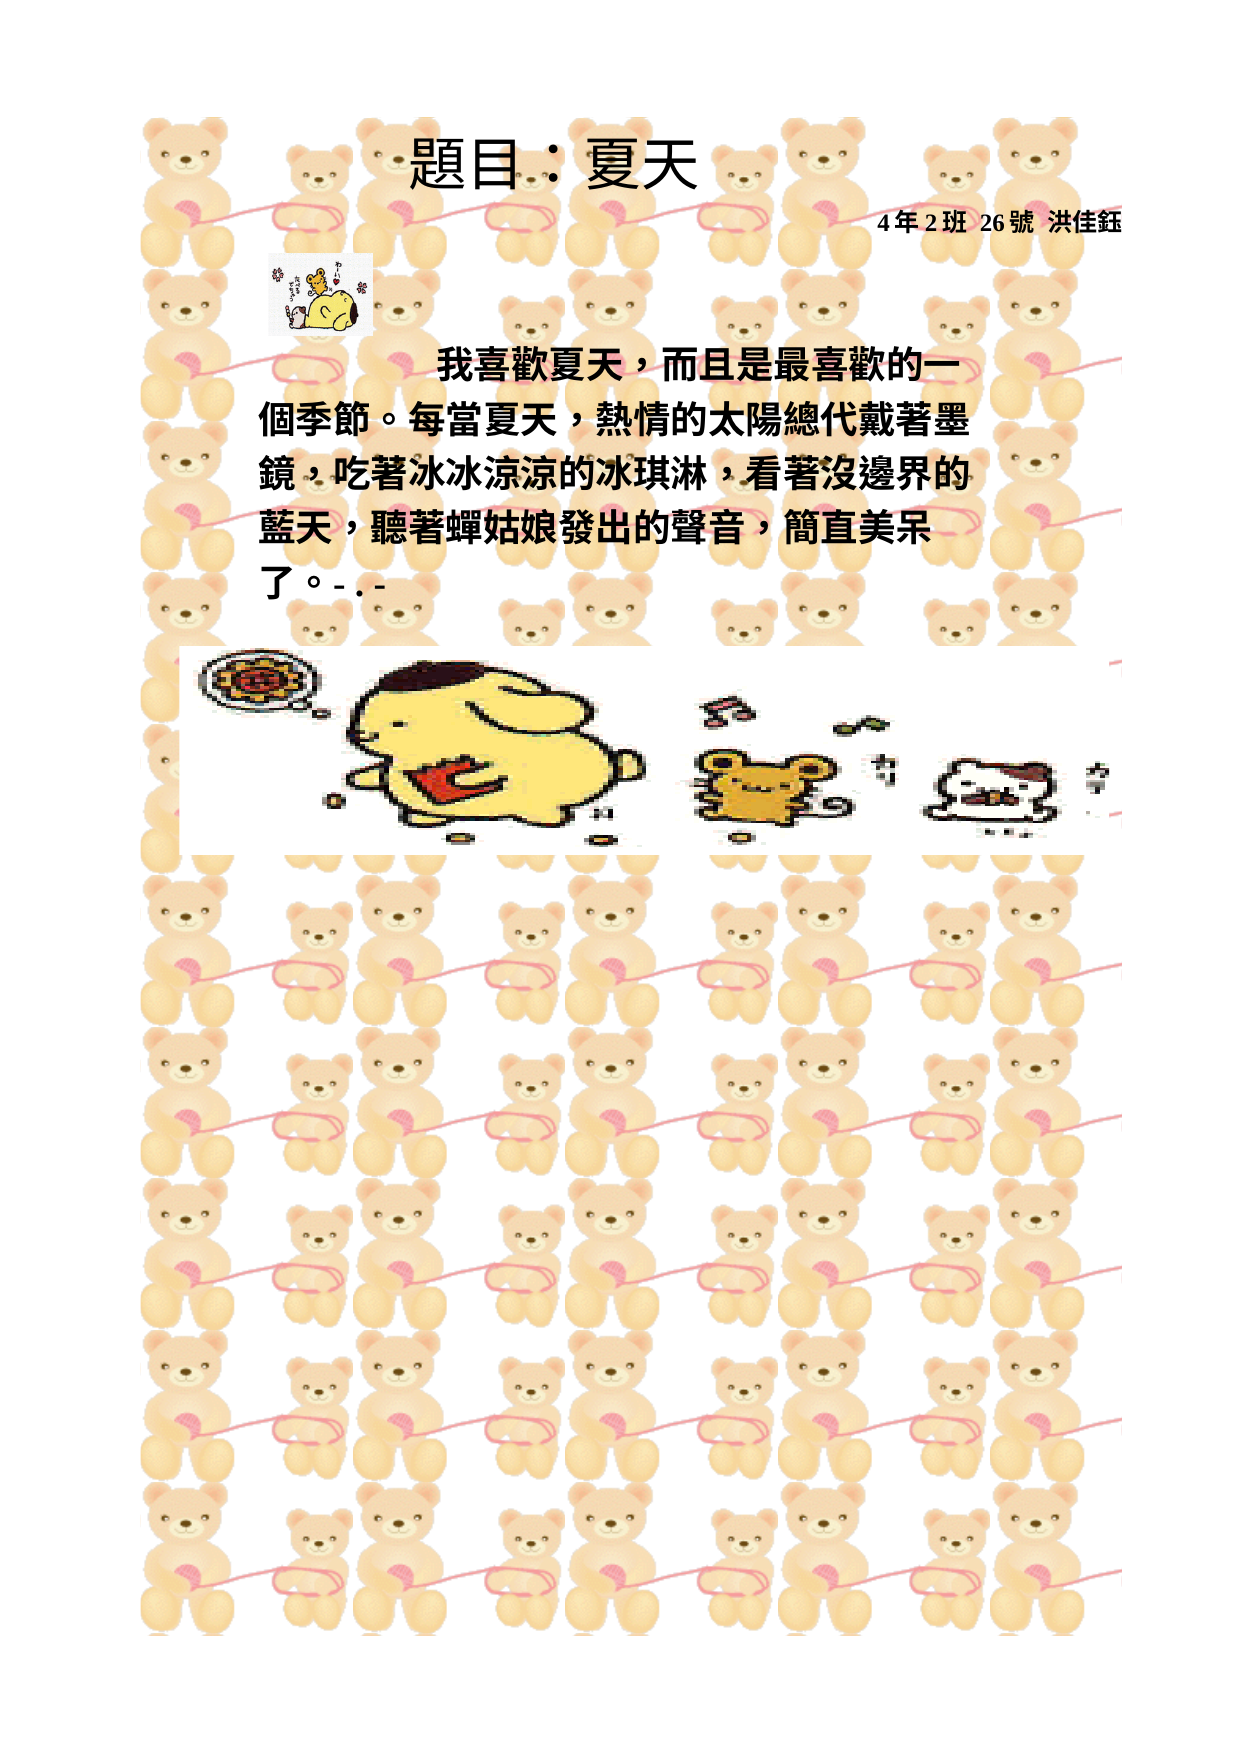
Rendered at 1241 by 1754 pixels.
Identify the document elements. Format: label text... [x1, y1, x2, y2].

text 我喜歡夏天，而且是最喜歡的一個季節。每當夏天，熱情的太陽總代戴著墨鏡，吃著冰冰涼涼的冰琪淋，看著沒邊界的藍天，聽著蟬姑娘發出的聲音，簡直美呆了。- . - [258, 239, 991, 607]
picture [140, 118, 1122, 1636]
text 題目：夏天 [141, 118, 1122, 203]
text 4年2班 26號 洪佳鈺 [141, 203, 1122, 239]
picture [268, 253, 373, 336]
